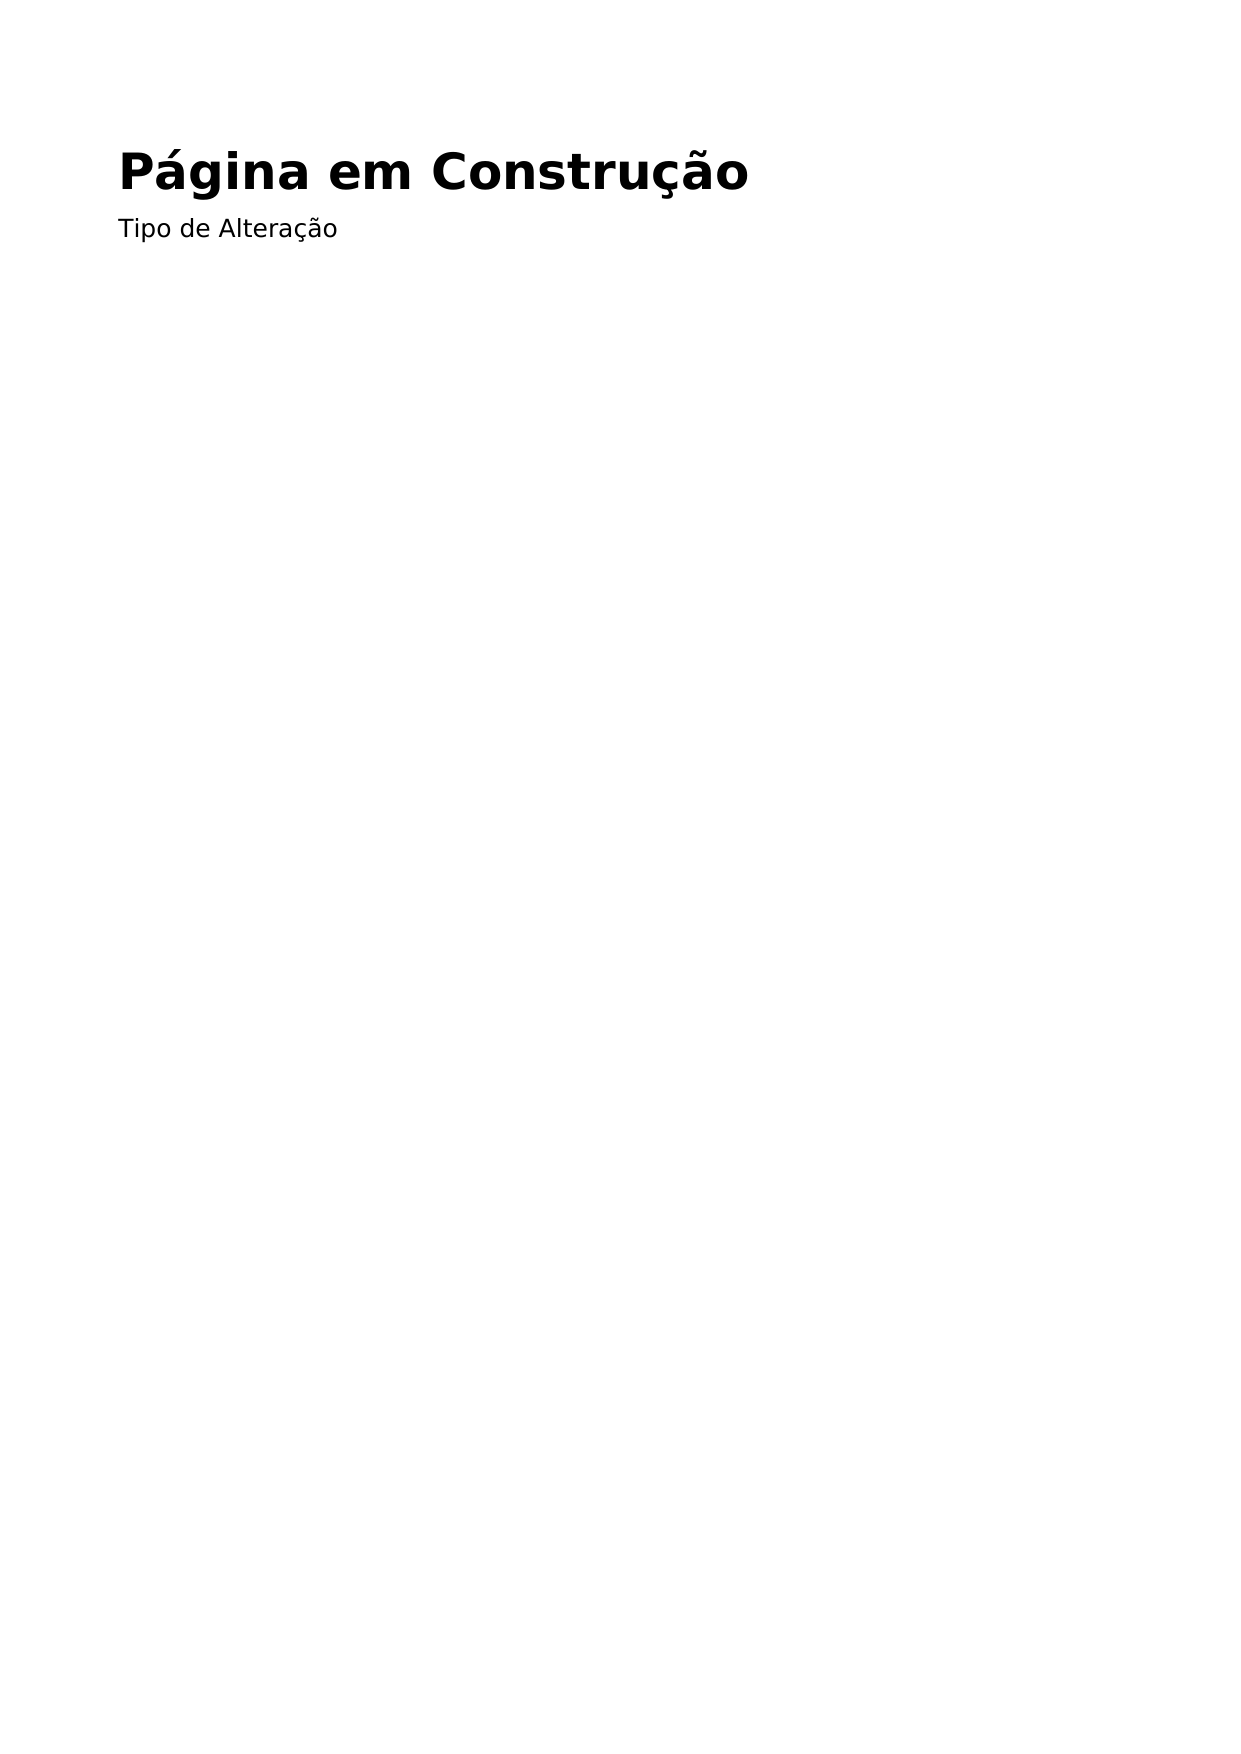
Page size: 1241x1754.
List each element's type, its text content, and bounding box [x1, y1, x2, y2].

text Tipo de Alteração [118, 214, 1122, 243]
subtitle Página em Construção [118, 143, 1122, 201]
